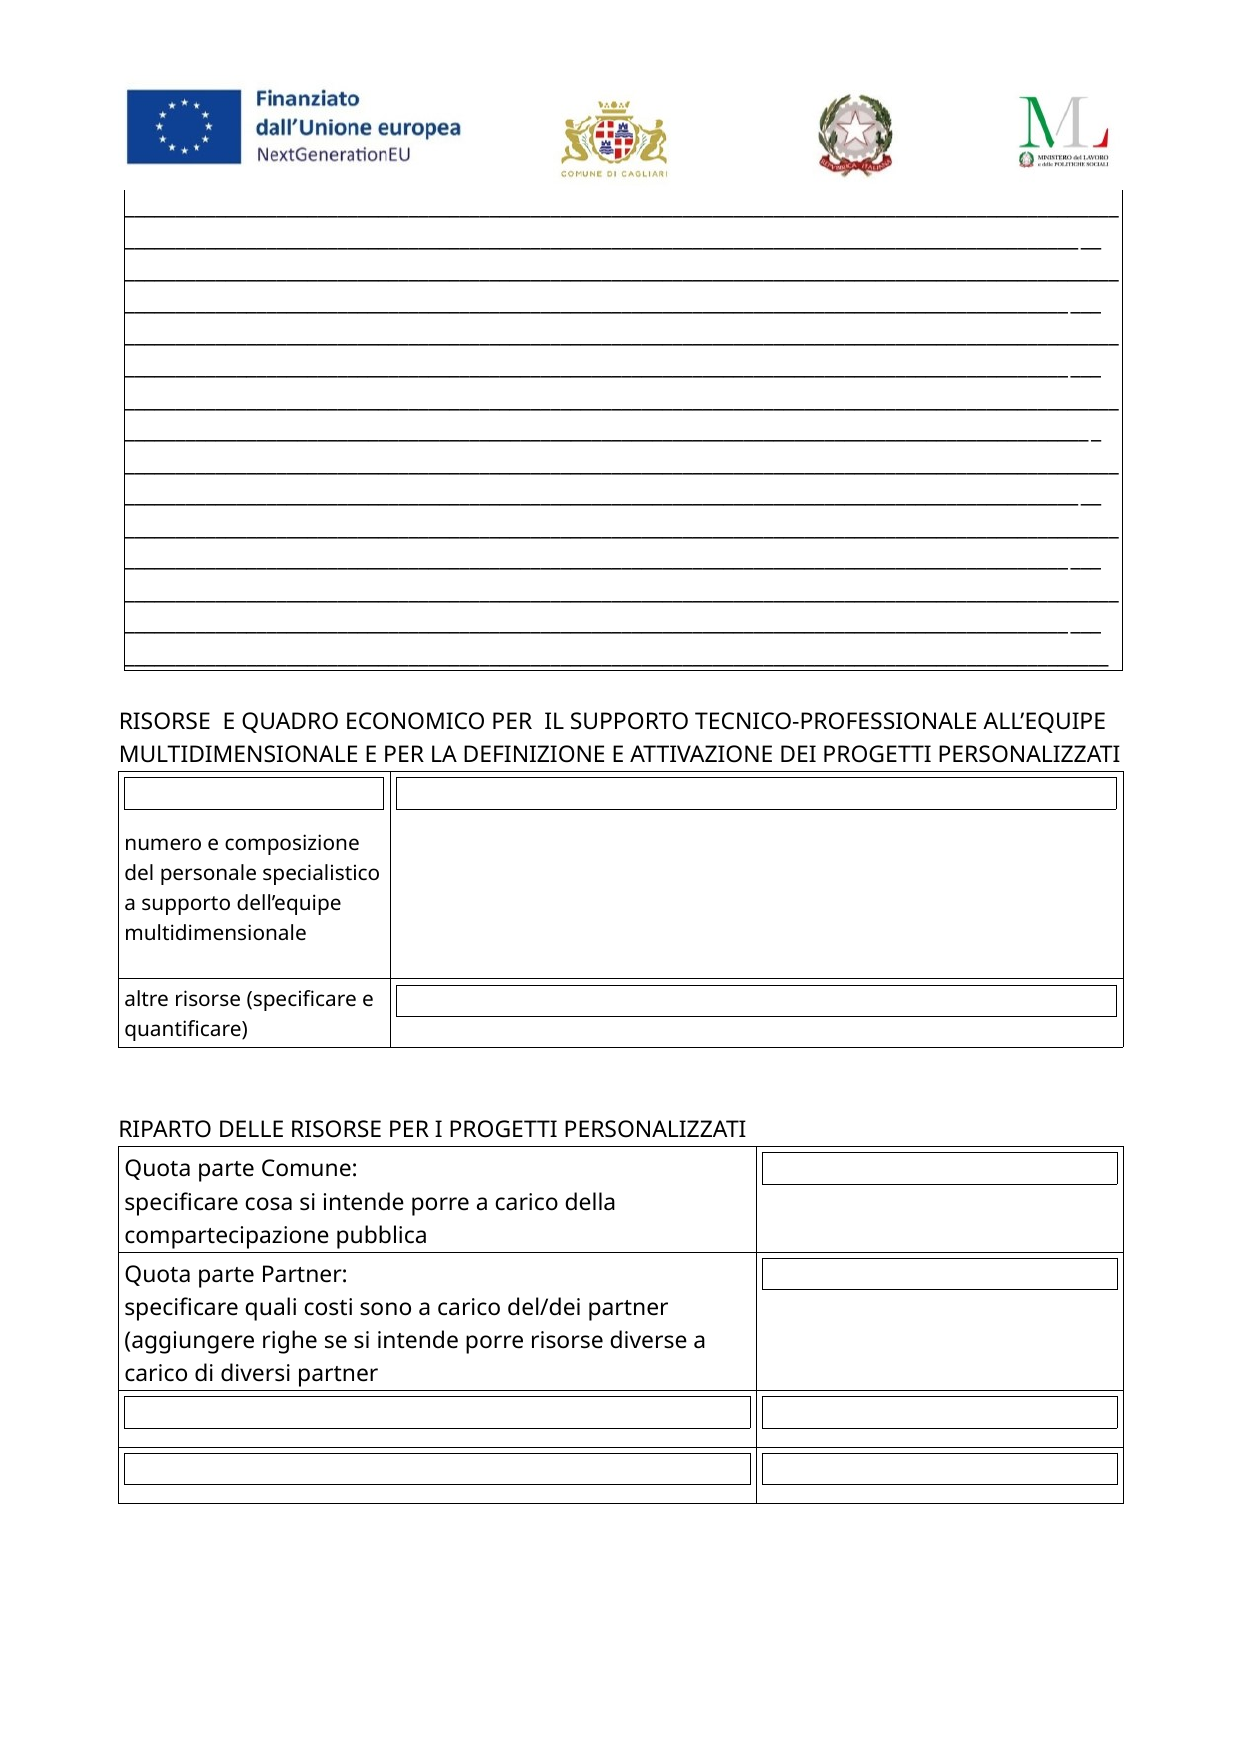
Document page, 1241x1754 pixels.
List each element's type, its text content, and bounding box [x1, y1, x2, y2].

table_header numero e composizione del personale specialistico a supporto dell’equipe multidimensionale [119, 772, 390, 978]
text __________________________________________________________________________________________________________________________________________________________________________________________________ [125, 574, 1122, 637]
table_header [391, 772, 1123, 978]
table_cell [391, 979, 1123, 1047]
table_cell altre risorse (specificare e quantificare) [119, 979, 390, 1047]
table_cell [119, 1391, 756, 1446]
text __________________________________________________________________________________________________________________________________________________________________________________________________ [125, 318, 1122, 381]
text RISORSE E QUADRO ECONOMICO PER IL SUPPORTO TECNICO-PROFESSIONALE ALL’EQUIPE MULTIDIMENSIONALE E PER LA DEFINIZIONE E ATTIVAZIONE DEI PROGETTI PERSONALIZZATI [118, 705, 1123, 769]
text __________________________________________________________________________________________________________________________________________________________________________________________________ [125, 254, 1122, 317]
table_cell [757, 1391, 1123, 1446]
table_cell [757, 1448, 1123, 1503]
text __________________________________________________________________________________________________________________________________________________________________________________________________ [125, 446, 1122, 509]
table_header Quota parte Comune: specificare cosa si intende porre a carico della compartecipazione pubblica [119, 1147, 756, 1251]
text __________________________________________________________________________________________________________________________________________________________________________________________________ [125, 382, 1122, 445]
table_header [757, 1147, 1123, 1251]
table_cell [119, 1448, 756, 1503]
text RIPARTO DELLE RISORSE PER I PROGETTI PERSONALIZZATI [118, 1113, 1123, 1144]
text __________________________________________________________________________________________________________________________________________________________________________________________________ [125, 190, 1122, 253]
table_cell [757, 1253, 1123, 1390]
text _________________________________________________________________________________________________ [125, 638, 1122, 670]
text __________________________________________________________________________________________________________________________________________________________________________________________________ [125, 510, 1122, 573]
picture [118, 75, 1123, 190]
table_cell Quota parte Partner: specificare quali costi sono a carico del/dei partner (aggiungere righe se si intende porre risorse diverse a carico di diversi partner [119, 1253, 756, 1390]
